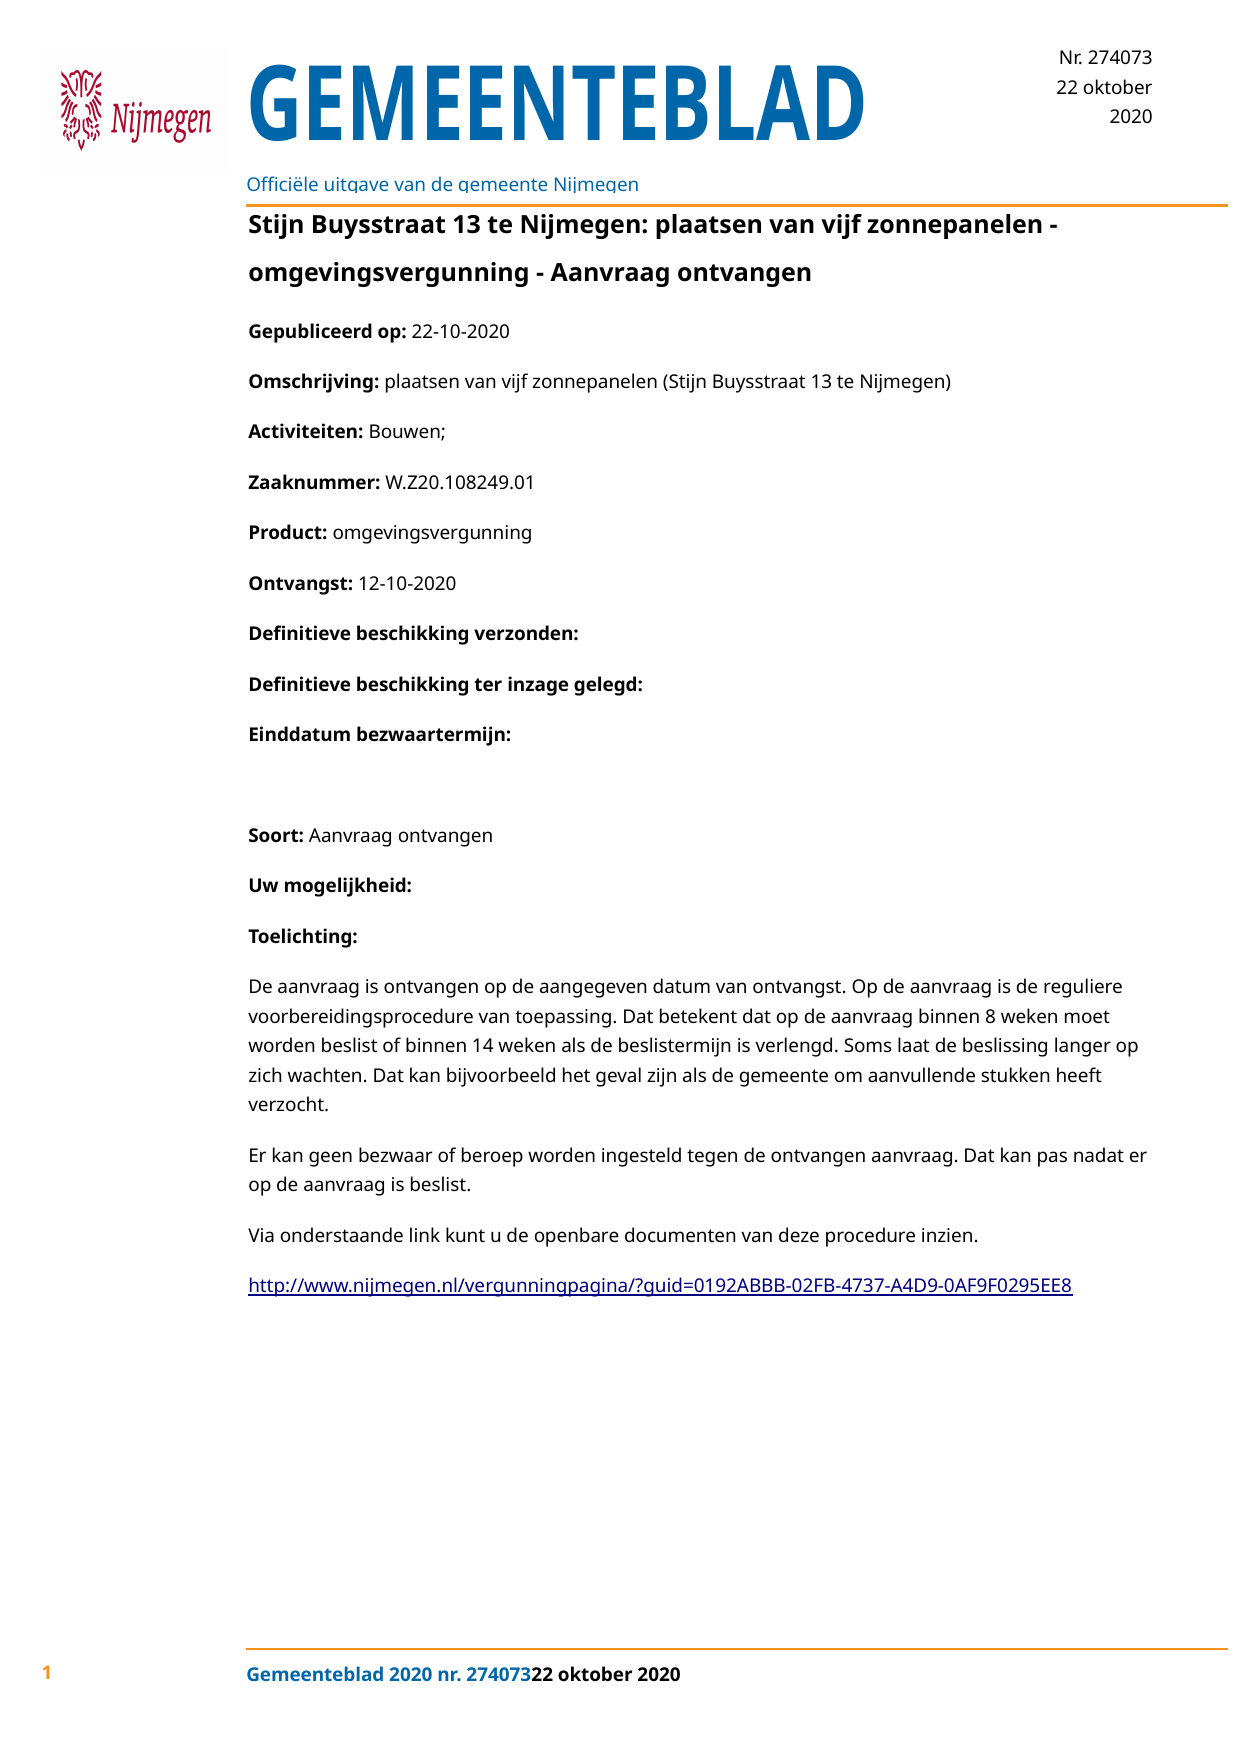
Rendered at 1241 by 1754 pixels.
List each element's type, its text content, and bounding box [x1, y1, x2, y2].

picture [41, 47, 231, 172]
text Via onderstaande link kunt u de openbare documenten van deze procedure inzien. [248, 1222, 1152, 1248]
text Gepubliceerd op: 22-10-2020 [248, 318, 1152, 344]
text Stijn Buysstraat 13 te Nijmegen: plaatsen van vijf zonnepanelen - omgevingsvergunning - Aanvraag ontvangen [248, 207, 1152, 288]
text Product: omgevingsvergunning [248, 519, 1152, 545]
text Activiteiten: Bouwen; [248, 419, 1152, 444]
text Er kan geen bezwaar of beroep worden ingesteld tegen de ontvangen aanvraag. Dat kan pas nadat er op de aanvraag is beslist. [248, 1142, 1152, 1197]
text Einddatum bezwaartermijn: [248, 721, 1152, 747]
text Ontvangst: 12-10-2020 [248, 570, 1152, 596]
text Toelichting: [248, 923, 1152, 949]
text Zaaknummer: W.Z20.108249.01 [248, 469, 1152, 495]
text Uw mogelijkheid: [248, 872, 1152, 898]
text De aanvraag is ontvangen op de aangegeven datum van ontvangst. Op de aanvraag is de reguliere voorbereidingsprocedure van toepassing. Dat betekent dat op de aanvraag binnen 8 weken moet worden beslist of binnen 14 weken als de beslistermijn is verlengd. Soms laat de beslissing langer op zich wachten. Dat kan bijvoorbeeld het geval zijn als de gemeente om aanvullende stukken heeft verzocht. [248, 973, 1152, 1117]
text http://www.nijmegen.nl/vergunningpagina/?guid=0192ABBB-02FB-4737-A4D9-0AF9F0295EE8 [248, 1272, 1152, 1298]
text Definitieve beschikking ter inzage gelegd: [248, 671, 1152, 697]
text Definitieve beschikking verzonden: [248, 620, 1152, 646]
text Soort: Aanvraag ontvangen [248, 822, 1152, 848]
text Omschrijving: plaatsen van vijf zonnepanelen (Stijn Buysstraat 13 te Nijmegen) [248, 368, 1152, 394]
